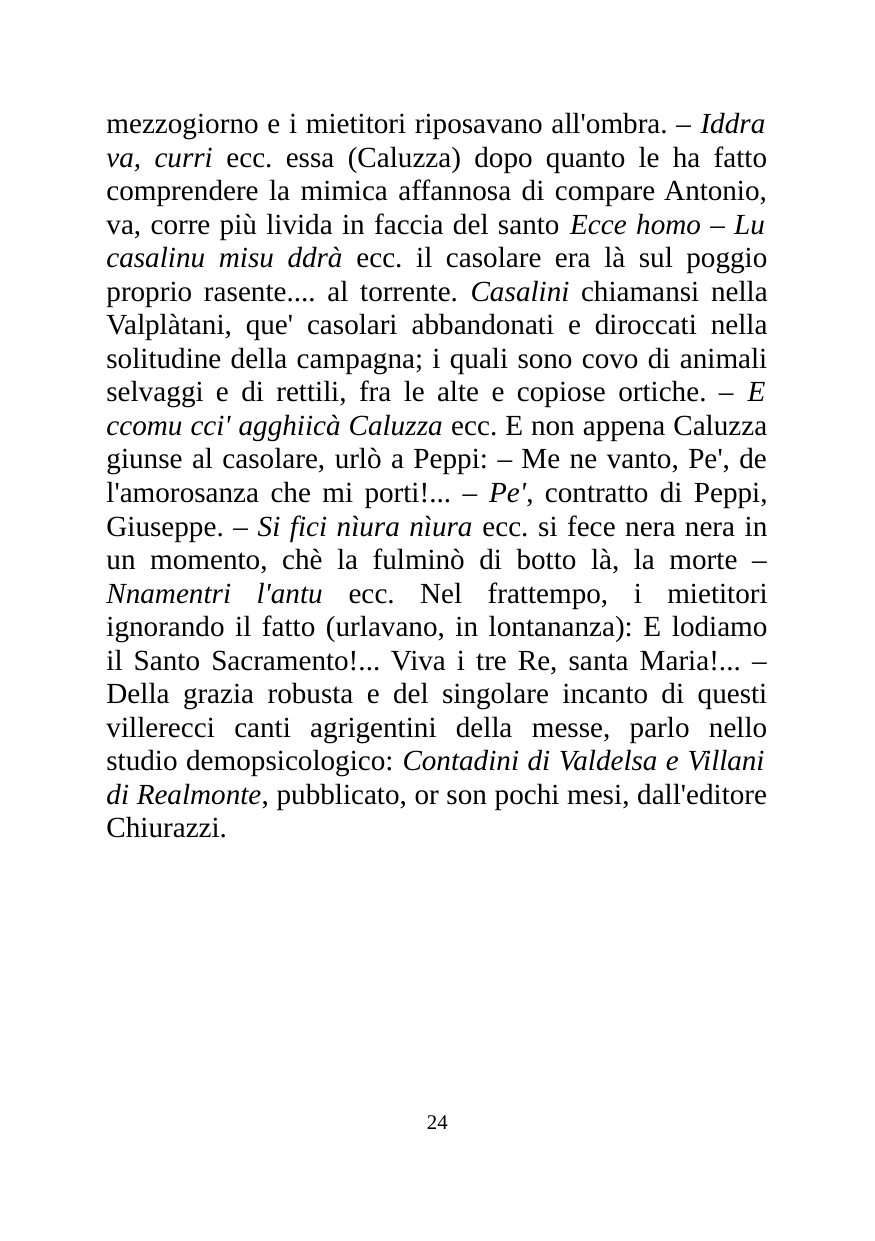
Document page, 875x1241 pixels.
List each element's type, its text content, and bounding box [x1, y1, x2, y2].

text mezzogiorno e i mietitori riposavano all'ombra. – Iddra va, curri ecc. essa (Caluzza) dopo quanto le ha fatto comprendere la mimica affannosa di compare Antonio, va, corre più livida in faccia del santo Ecce homo – Lu casalinu misu ddrà ecc. il casolare era là sul poggio proprio rasente.... al torrente. Casalini chiamansi nella Valplàtani, que' casolari abbandonati e diroccati nella solitudine della campagna; i quali sono covo di animali selvaggi e di rettili, fra le alte e copiose ortiche. – E ccomu cci' agghiicà Caluzza ecc. E non appena Caluzza giunse al casolare, urlò a Peppi: – Me ne vanto, Pe', de l'amorosanza che mi porti!... – Pe', contratto di Peppi, Giuseppe. – Si fici nìura nìura ecc. si fece nera nera in un momento, chè la fulminò di botto là, la morte – Nnamentri l'antu ecc. Nel frattempo, i mietitori ignorando il fatto (urlavano, in lontananza): E lodiamo il Santo Sacramento!... Viva i tre Re, santa Maria!... – Della grazia robusta e del singolare incanto di questi villerecci canti agrigentini della messe, parlo nello studio demopsicologico: Contadini di Valdelsa e Villani di Realmonte, pubblicato, or son pochi mesi, dall'editore Chiurazzi. [106, 106, 768, 844]
